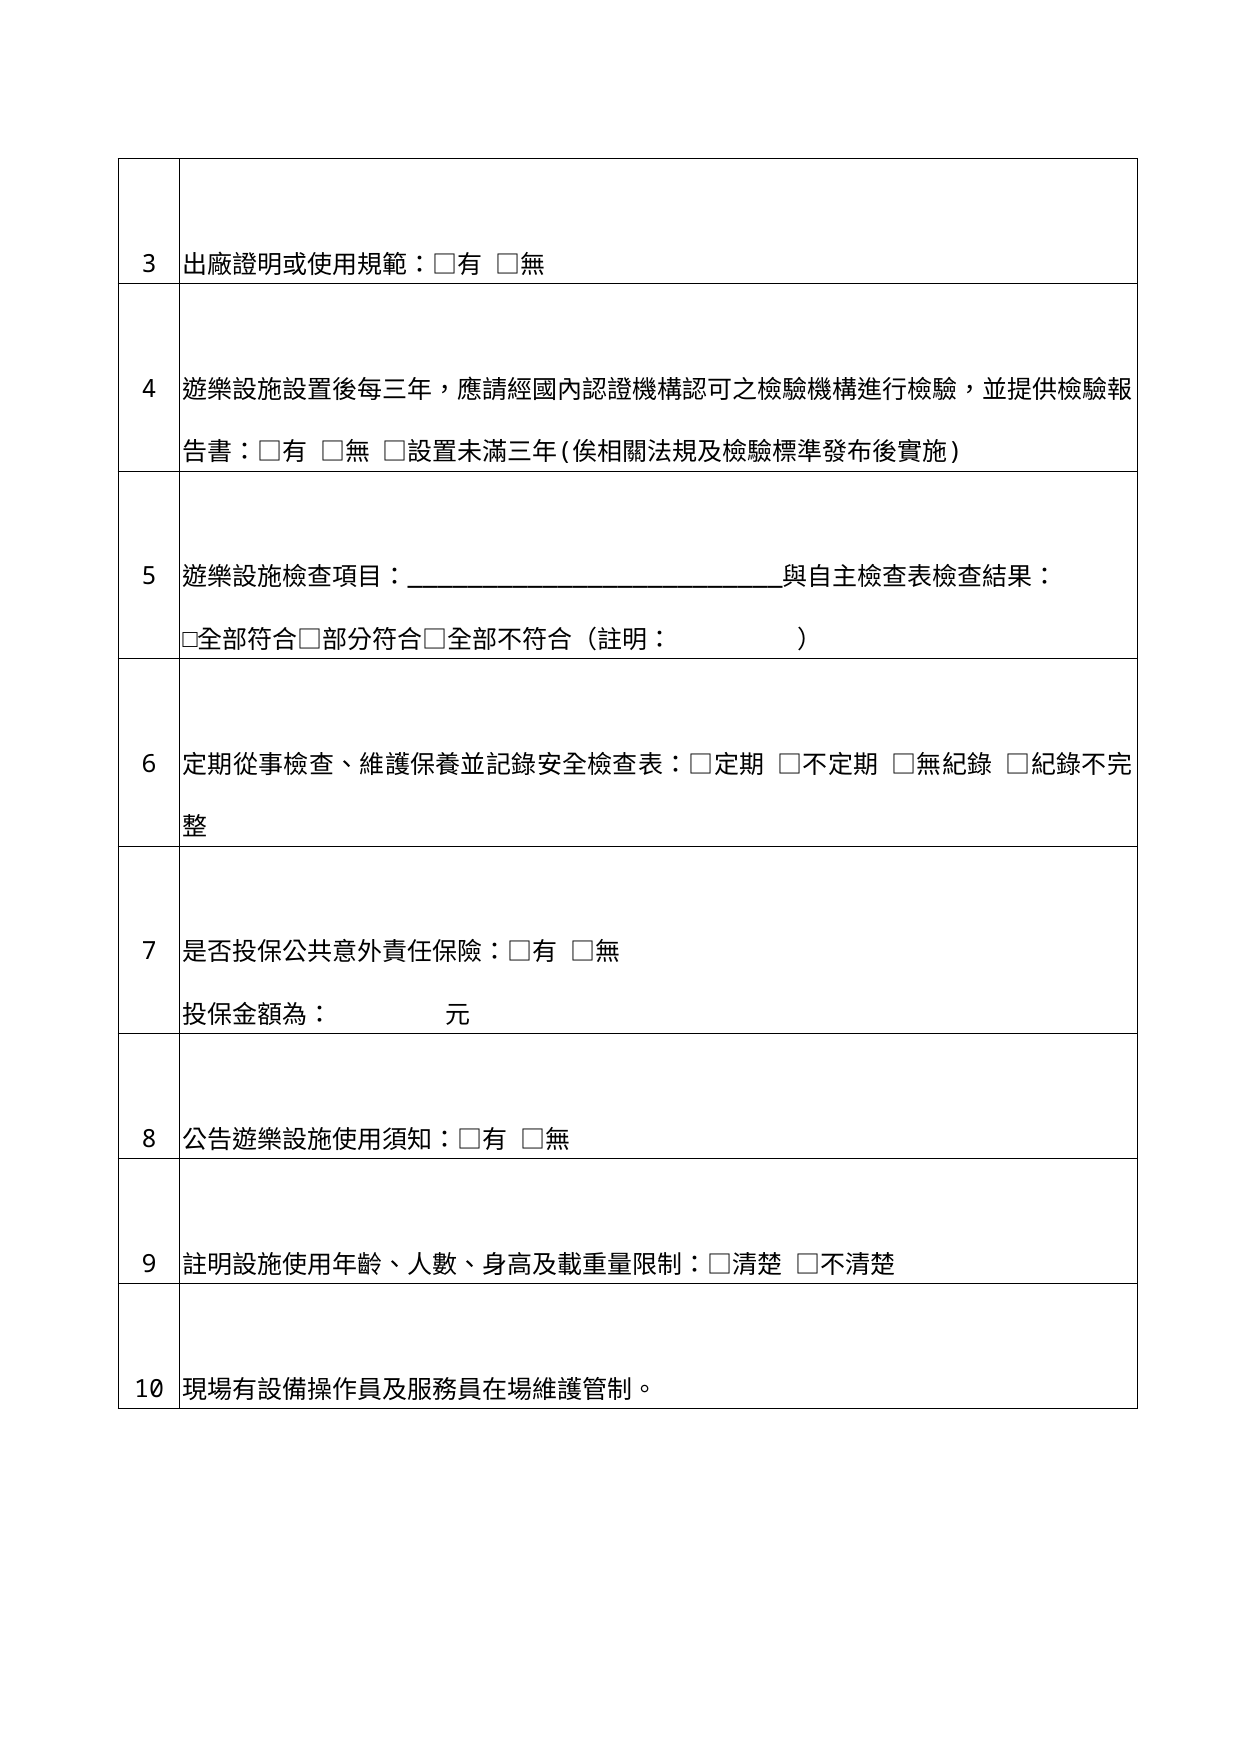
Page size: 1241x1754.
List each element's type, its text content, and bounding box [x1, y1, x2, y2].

table_cell 註明設施使用年齡、人數、身高及載重量限制：□清楚 □不清楚 [180, 1159, 1137, 1283]
table_cell 公告遊樂設施使用須知：□有 □無 [180, 1034, 1137, 1158]
table_cell 定期從事檢查、維護保養並記錄安全檢查表：□定期 □不定期 □無紀錄 □紀錄不完整 [180, 659, 1137, 846]
table_cell 7 [119, 847, 179, 1033]
table_cell 8 [119, 1034, 179, 1158]
table_cell 4 [119, 284, 179, 471]
table_cell 現場有設備操作員及服務員在場維護管制。 [180, 1284, 1137, 1408]
table_cell 9 [119, 1159, 179, 1283]
table_cell 10 [119, 1284, 179, 1408]
table_cell 遊樂設施設置後每三年，應請經國內認證機構認可之檢驗機構進行檢驗，並提供檢驗報 告書：□有 □無 □設置未滿三年(俟相關法規及檢驗標準發布後實施) [180, 284, 1137, 471]
table_cell 5 [119, 472, 179, 658]
table_cell 6 [119, 659, 179, 846]
table_cell 遊樂設施檢查項目：_________________­­­­­­­________與自主檢查表檢查結果： □全部符合□部分符合□全部不符合（註明： ） [180, 472, 1137, 658]
table_cell 3 [119, 159, 179, 283]
table_cell 是否投保公共意外責任保險：□有 □無 投保金額為： 元 [180, 847, 1137, 1033]
table_cell 出廠證明或使用規範：□有 □無 [180, 159, 1137, 283]
